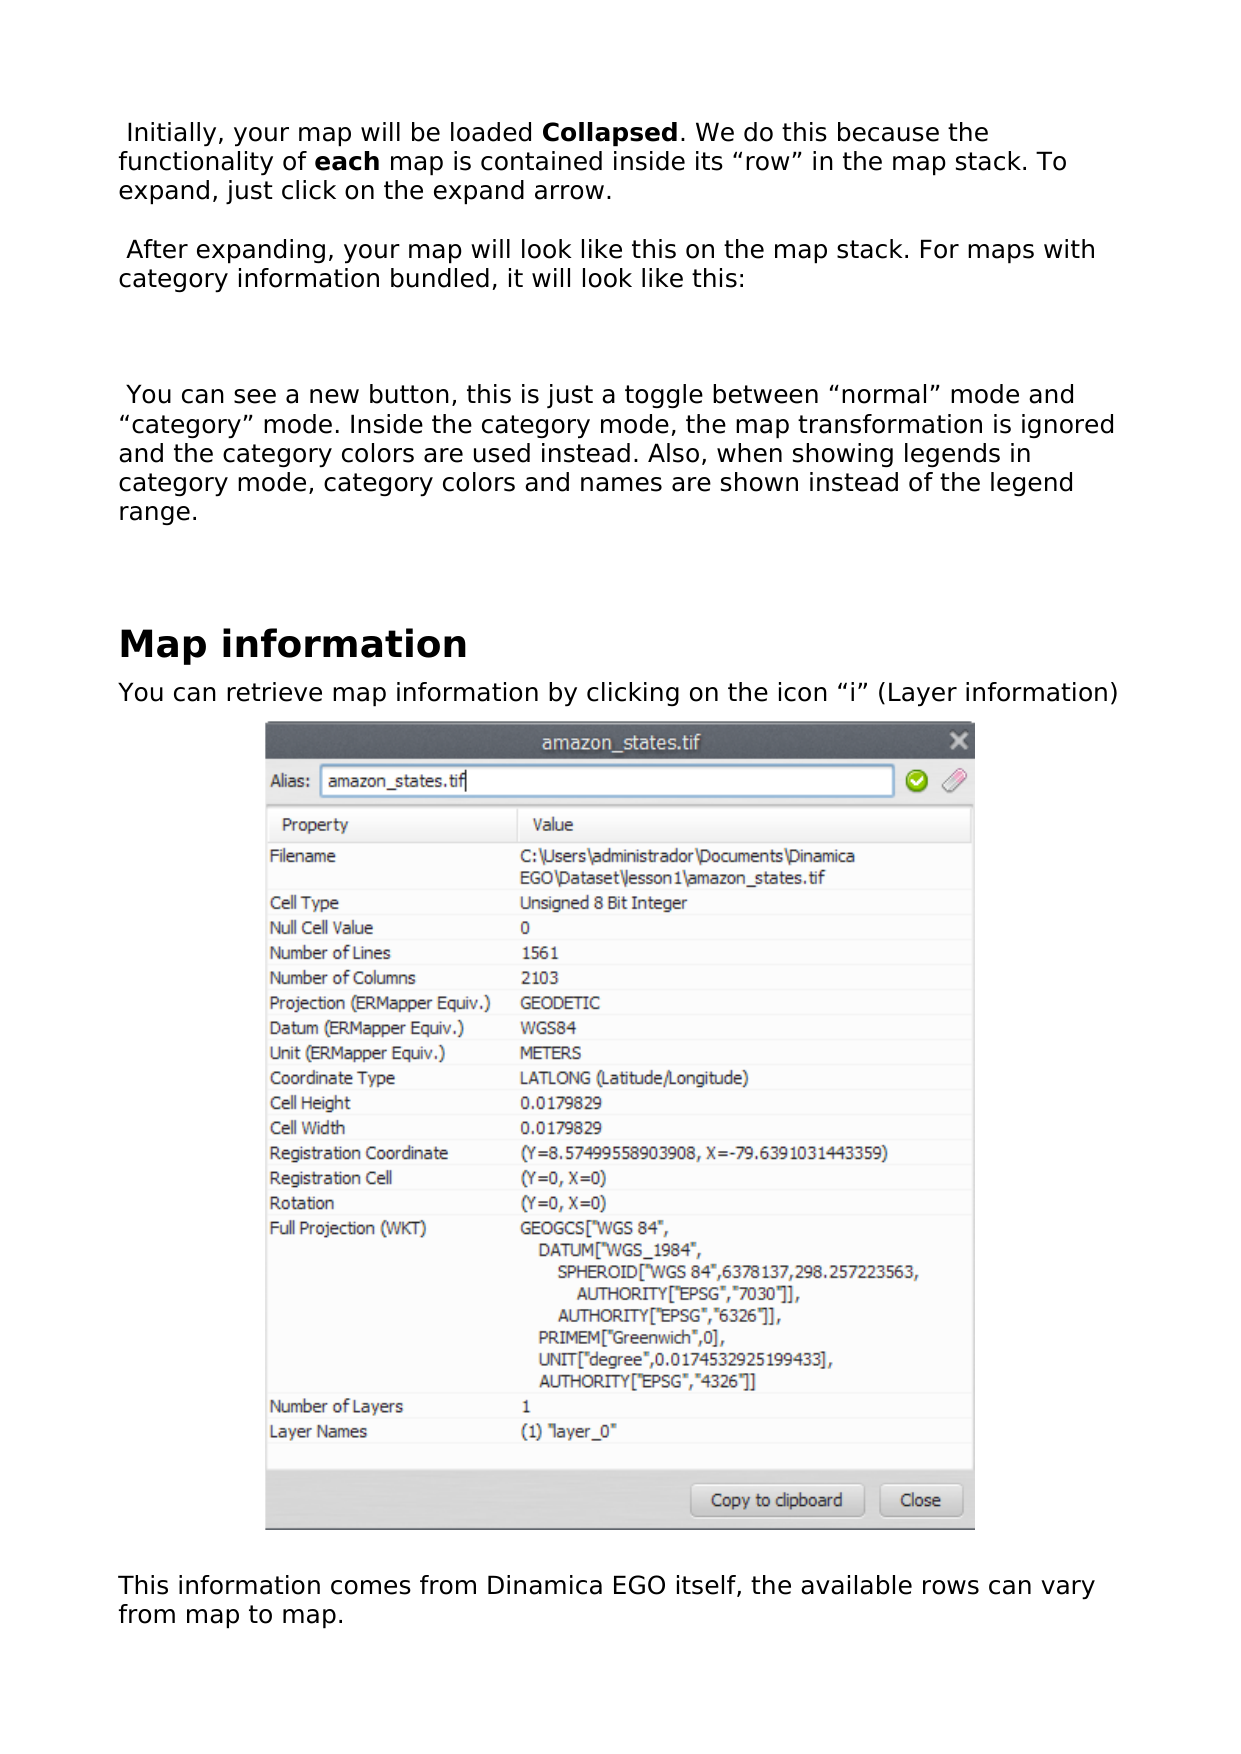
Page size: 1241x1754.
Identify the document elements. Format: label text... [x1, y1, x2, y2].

subtitle Map information [118, 622, 1122, 666]
text You can retrieve map information by clicking on the icon “i” (Layer information) [118, 678, 1122, 708]
text This information comes from Dinamica EGO itself, the available rows can vary from map to map. [118, 1571, 1122, 1629]
text Initially, your map will be loaded Collapsed. We do this because the functionality of each map is contained inside its “row” in the map stack. To expand, just click on the expand arrow. After expanding, your map will look like this on the map stack. For maps with category information bundled, it will look like this: You can see a new button, this is just a toggle between “normal” mode and “category” mode. Inside the category mode, the map transformation is ignored and the category colors are used instead. Also, when showing legends in category mode, category colors and names are shown instead of the legend range. [118, 118, 1122, 585]
picture [265, 720, 975, 1530]
